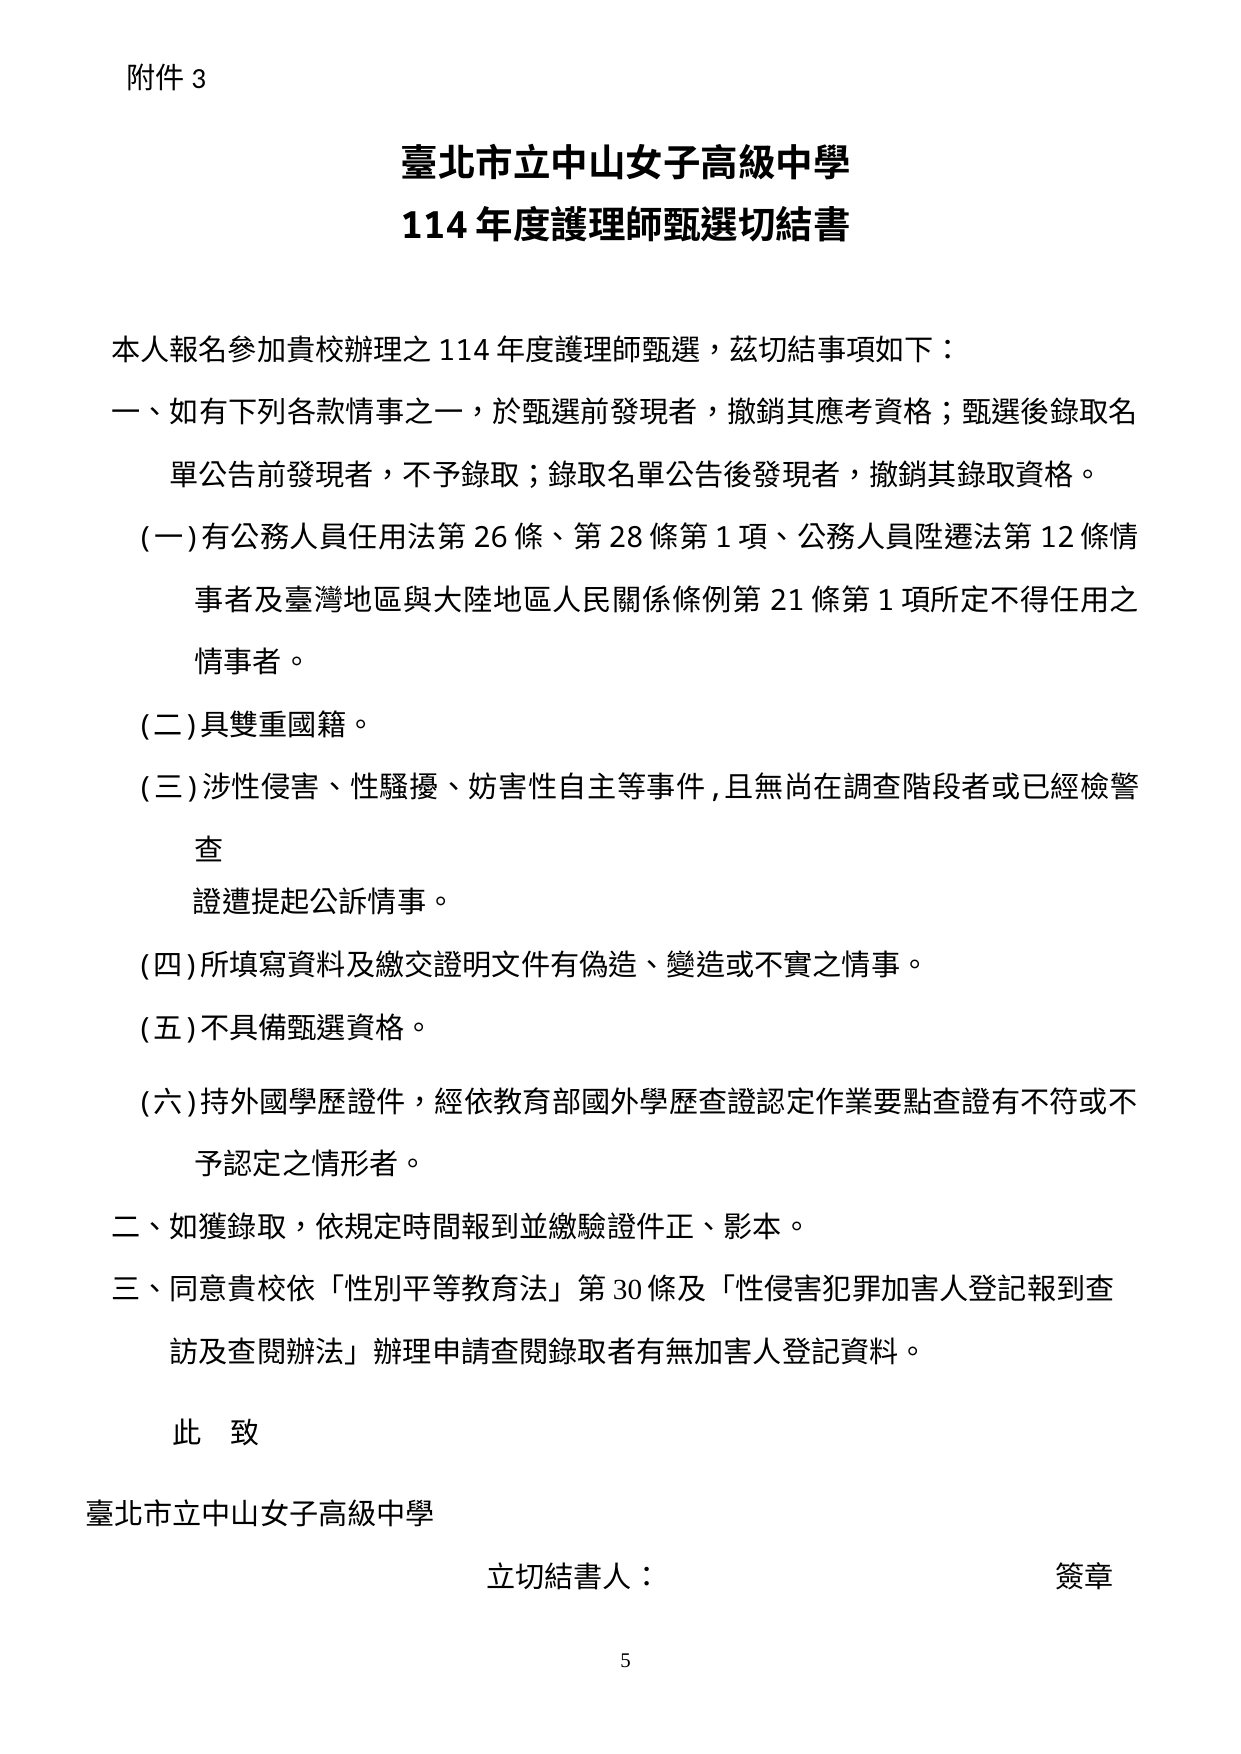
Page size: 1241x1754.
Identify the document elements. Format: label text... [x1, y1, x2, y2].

text 臺北市立中山女子高級中學 [85, 1470, 1140, 1533]
text (一)有公務人員任用法第26條、第28條第1項、公務人員陞遷法第12條情事者及臺灣地區與大陸地區人民關係條例第21條第1項所定不得任用之情事者。 [136, 493, 1140, 681]
text (三)涉性侵害、性騷擾、妨害性自主等事件,且無尚在調查階段者或已經檢警查 [136, 743, 1140, 868]
text 114年度護理師甄選切結書 [111, 181, 1140, 243]
text (四)所填寫資料及繳交證明文件有偽造、變造或不實之情事。 [126, 942, 1140, 984]
text 臺北市立中山女子高級中學 [111, 118, 1140, 181]
text (二)具雙重國籍。 [136, 681, 1140, 743]
text 一、如有下列各款情事之一，於甄選前發現者，撤銷其應考資格；甄選後錄取名單公告前發現者，不予錄取；錄取名單公告後發現者，撤銷其錄取資格。 [111, 368, 1140, 493]
text 立切結書人： 簽章 [486, 1533, 1140, 1595]
text 二、如獲錄取，依規定時間報到並繳驗證件正、影本。 [111, 1183, 1140, 1245]
text (五)不具備甄選資格。 [126, 1005, 1140, 1047]
text 此 致 [85, 1389, 1140, 1451]
text 本人報名參加貴校辦理之114年度護理師甄選，茲切結事項如下： [111, 306, 1140, 368]
text 三、同意貴校依「性別平等教育法」第30條及「性侵害犯罪加害人登記報到查訪及查閱辦法」辦理申請查閱錄取者有無加害人登記資料。 [111, 1245, 1118, 1370]
text 證遭提起公訴情事。 [111, 878, 1140, 921]
text (六)持外國學歷證件，經依教育部國外學歷查證認定作業要點查證有不符或不予認定之情形者。 [136, 1058, 1140, 1183]
